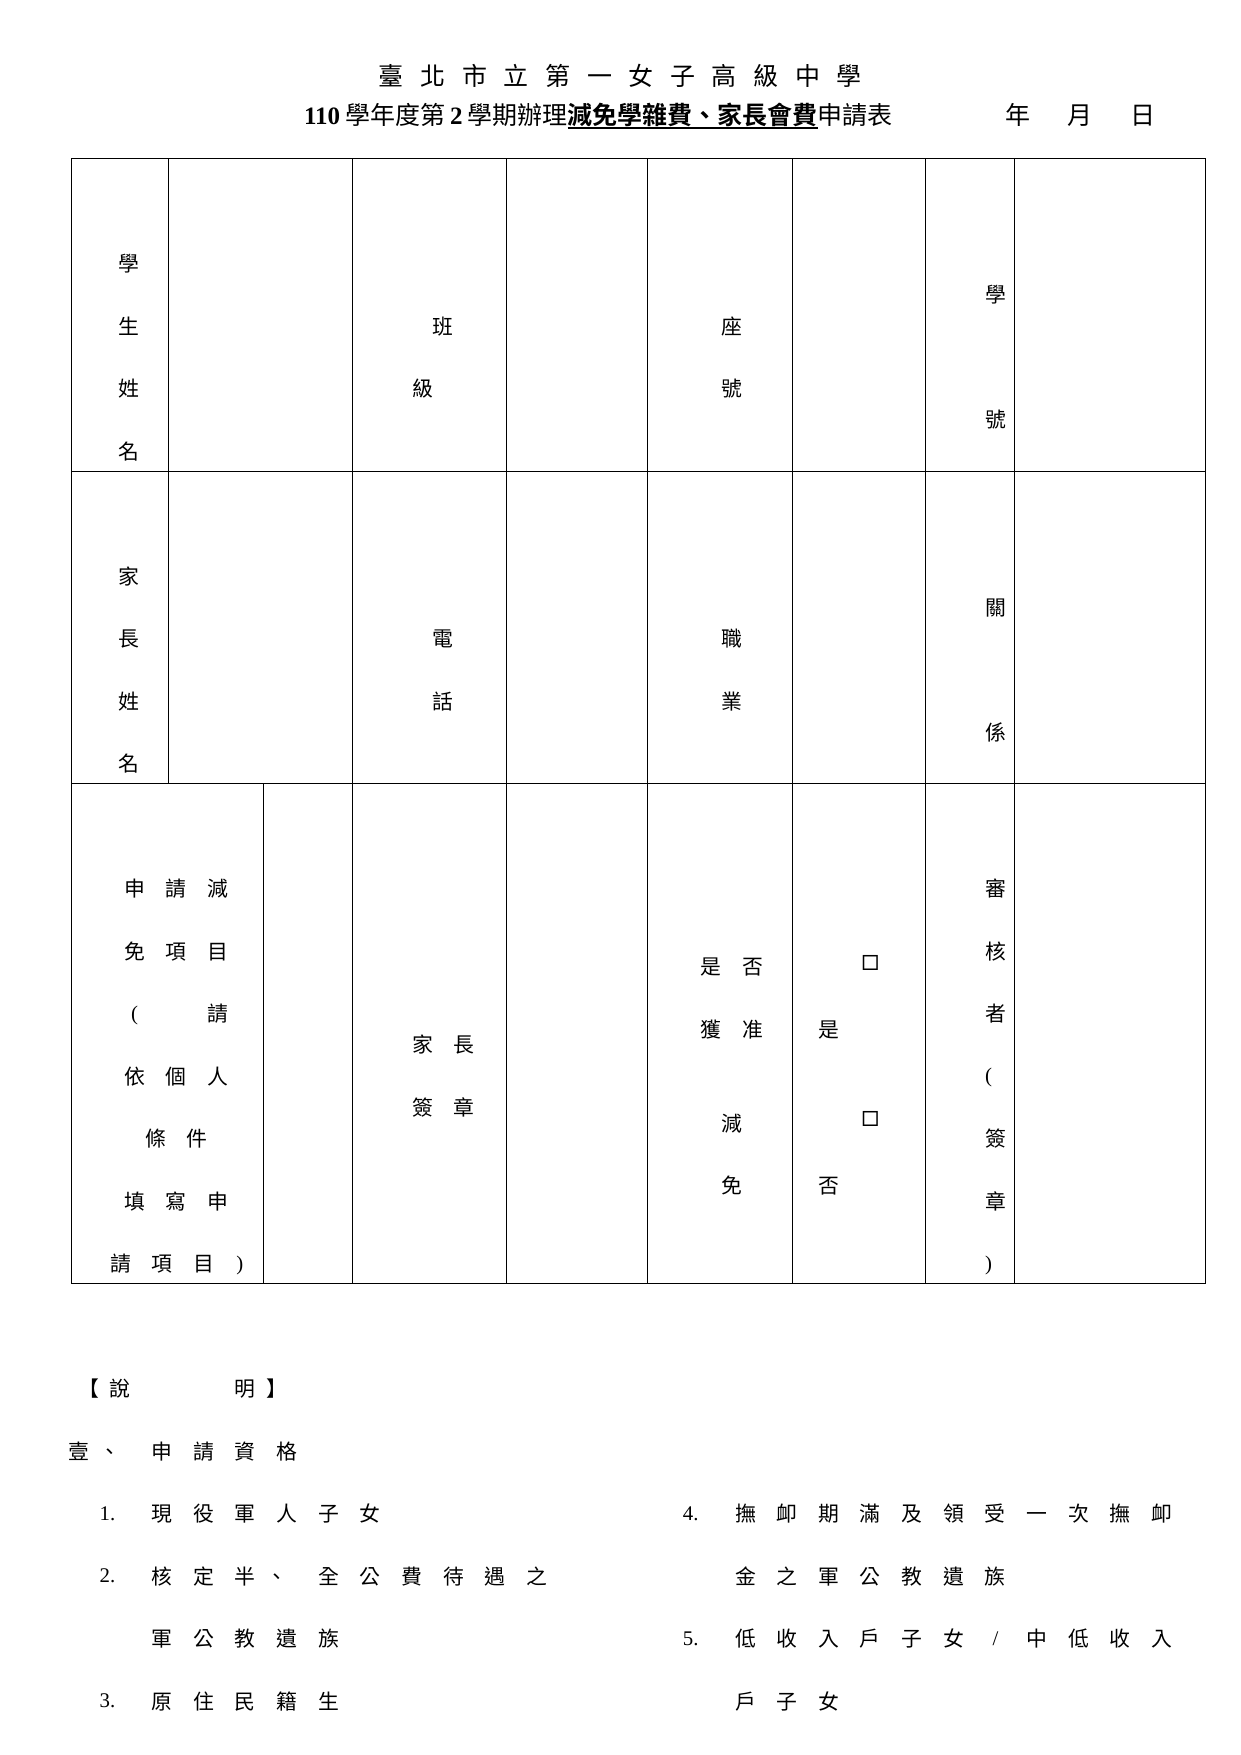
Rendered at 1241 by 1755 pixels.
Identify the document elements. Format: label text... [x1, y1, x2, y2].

table_cell [793, 472, 925, 783]
table_cell [507, 784, 647, 1283]
table_cell 關 係 [926, 472, 1014, 783]
table_cell [507, 472, 647, 783]
list 現役軍人子女 [78, 1471, 598, 1533]
list 核定半、全公費待遇之軍公教遺族 [78, 1533, 598, 1658]
table_cell 是否獲准 減 免 [648, 784, 792, 1283]
table_cell 電 話 [353, 472, 506, 783]
table_header [507, 159, 647, 471]
text 【說 明】 [58, 1346, 1183, 1408]
table_header [1015, 159, 1205, 471]
list 申請資格 [58, 1408, 1183, 1471]
table_header [169, 159, 352, 471]
list 撫卹期滿及領受一次撫卹金之軍公教遺族 [663, 1471, 1183, 1596]
table_cell [1015, 784, 1205, 1283]
table_cell 家長簽章 [353, 784, 506, 1283]
table_cell 申請減免項目 (請依個人條件 填寫申請項目) [72, 784, 263, 1283]
table_cell 審核者 (簽章) [926, 784, 1014, 1283]
table_cell 是 否 [793, 784, 925, 1283]
table_header 班 級 [353, 159, 506, 471]
text 臺北市立第一女子高級中學 [58, 33, 1240, 100]
table_cell [1015, 472, 1205, 783]
table_header 座 號 [648, 159, 792, 471]
text 110學年度第2學期辦理減免學雜費、家長會費申請表 年 月 日 [220, 96, 1183, 132]
table_header 學生 姓名 [72, 159, 168, 471]
table_header 學 號 [926, 159, 1014, 471]
table_header [793, 159, 925, 471]
table_cell [264, 784, 352, 1283]
list 原住民籍生 [78, 1658, 598, 1721]
list 低收入戶子女/中低收入戶子女 [663, 1596, 1183, 1721]
table_cell 家長 姓名 [72, 472, 168, 783]
table_cell [169, 472, 352, 783]
table_cell 職 業 [648, 472, 792, 783]
